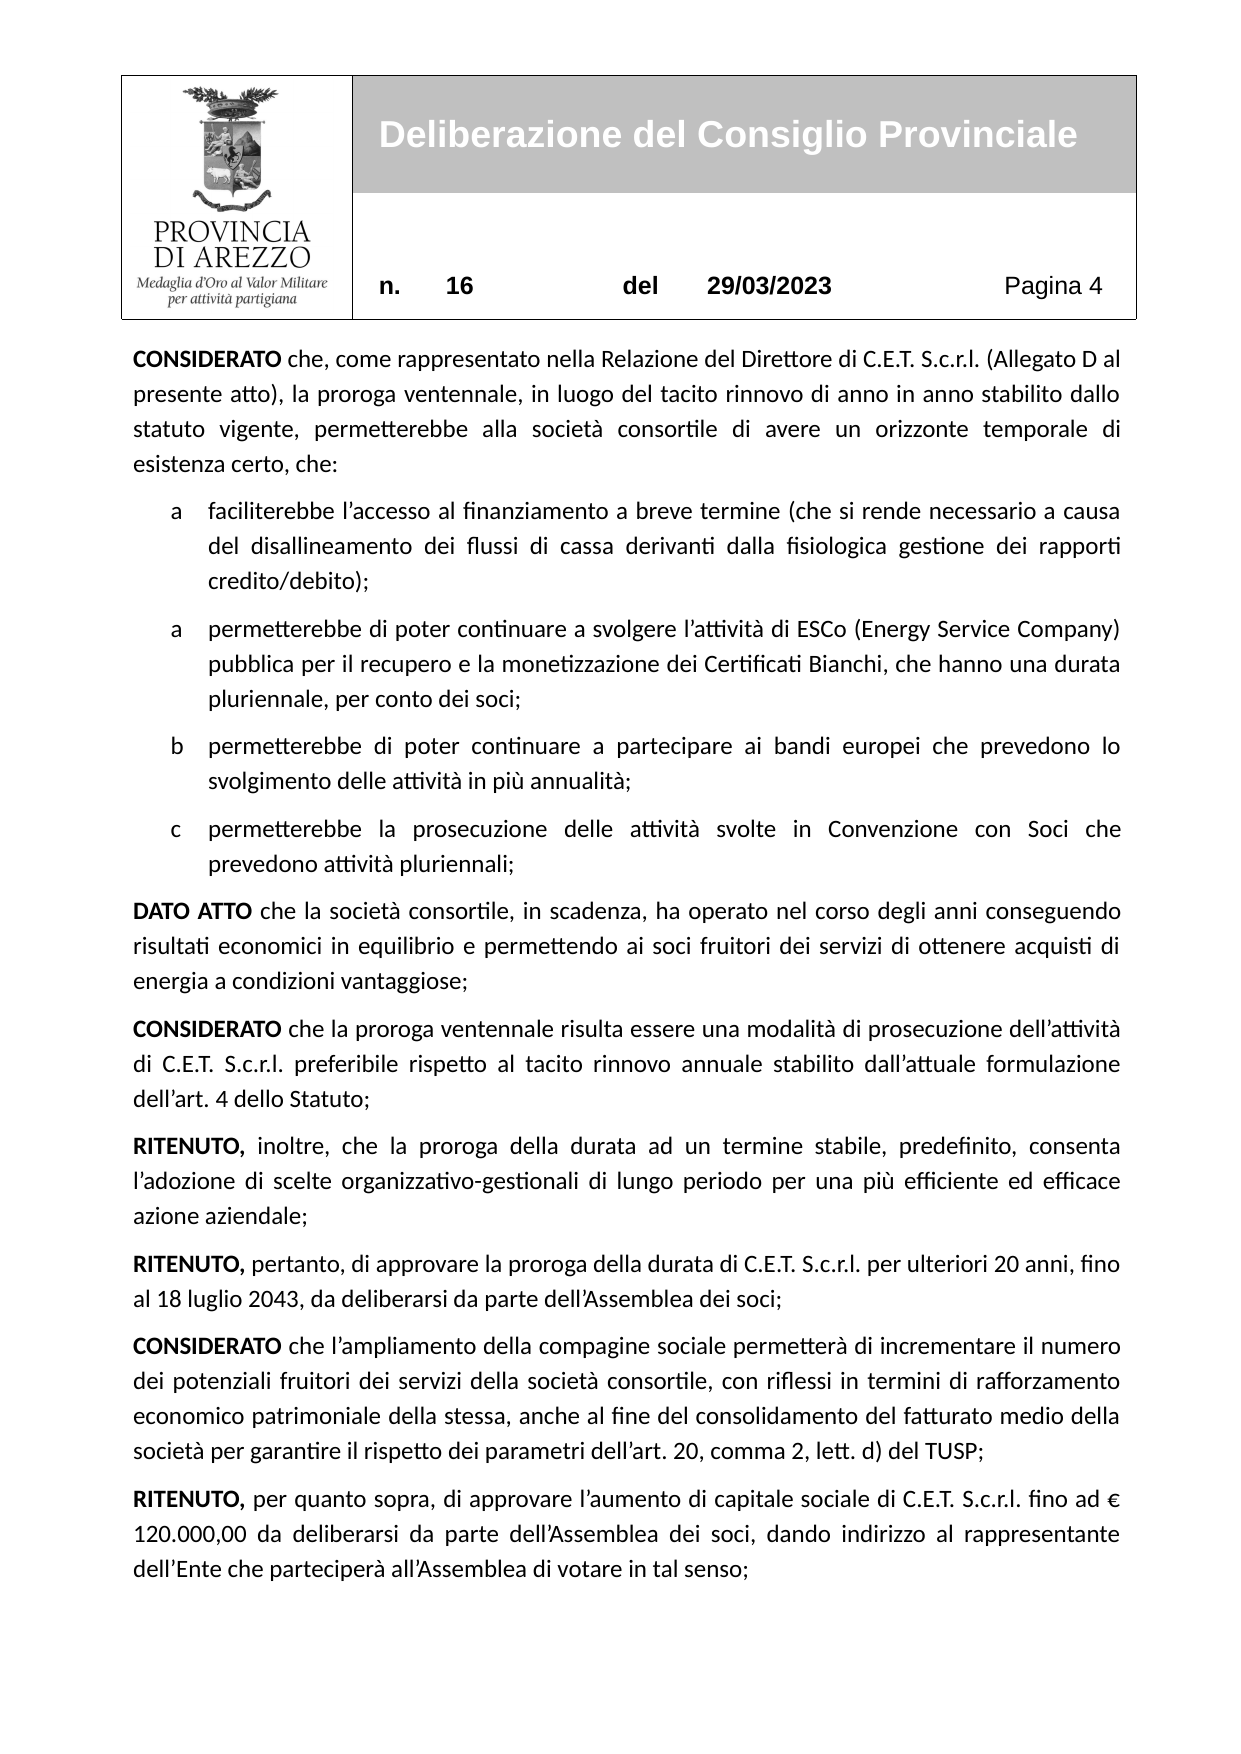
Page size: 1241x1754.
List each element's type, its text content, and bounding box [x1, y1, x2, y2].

list faciliterebbe l’accesso al finanziamento a breve termine (che si rende necessario a causa del disallineamento dei flussi di cassa derivanti dalla fisiologica gestione dei rapporti credito/debito); [170, 495, 1122, 596]
list permetterebbe di poter continuare a svolgere l’attività di ESCo (Energy Service Company) pubblica per il recupero e la monetizzazione dei Certificati Bianchi, che hanno una durata pluriennale, per conto dei soci; [170, 613, 1122, 713]
text DATO ATTO che la società consortile, in scadenza, ha operato nel corso degli anni conseguendo risultati economici in equilibrio e permettendo ai soci fruitori dei servizi di ottenere acquisti di energia a condizioni vantaggiose; [133, 895, 1122, 996]
list permetterebbe la prosecuzione delle attività svolte in Convenzione con Soci che prevedono attività pluriennali; [170, 813, 1122, 878]
text CONSIDERATO che la proroga ventennale risulta essere una modalità di prosecuzione dell’attività di C.E.T. S.c.r.l. preferibile rispetto al tacito rinnovo annuale stabilito dall’attuale formulazione dell’art. 4 dello Statuto; [133, 1013, 1122, 1113]
text CONSIDERATO che l’ampliamento della compagine sociale permetterà di incrementare il numero dei potenziali fruitori dei servizi della società consortile, con riflessi in termini di rafforzamento economico patrimoniale della stessa, anche al fine del consolidamento del fatturato medio della società per garantire il rispetto dei parametri dell’art. 20, comma 2, lett. d) del TUSP; [133, 1330, 1122, 1466]
picture [130, 79, 334, 314]
text RITENUTO, pertanto, di approvare la proroga della durata di C.E.T. S.c.r.l. per ulteriori 20 anni, fino al 18 luglio 2043, da deliberarsi da parte dell’Assemblea dei soci; [133, 1248, 1122, 1313]
text RITENUTO, inoltre, che la proroga della durata ad un termine stabile, predefinito, consenta l’adozione di scelte organizzativo-gestionali di lungo periodo per una più efficiente ed efficace azione aziendale; [133, 1130, 1122, 1231]
list permetterebbe di poter continuare a partecipare ai bandi europei che prevedono lo svolgimento delle attività in più annualità; [170, 730, 1122, 796]
text CONSIDERATO che, come rappresentato nella Relazione del Direttore di C.E.T. S.c.r.l. (Allegato D al presente atto), la proroga ventennale, in luogo del tacito rinnovo di anno in anno stabilito dallo statuto vigente, permetterebbe alla società consortile di avere un orizzonte temporale di esistenza certo, che: [133, 343, 1122, 478]
text RITENUTO, per quanto sopra, di approvare l’aumento di capitale sociale di C.E.T. S.c.r.l. fino ad € 120.000,00 da deliberarsi da parte dell’Assemblea dei soci, dando indirizzo al rappresentante dell’Ente che parteciperà all’Assemblea di votare in tal senso; [133, 1483, 1122, 1583]
